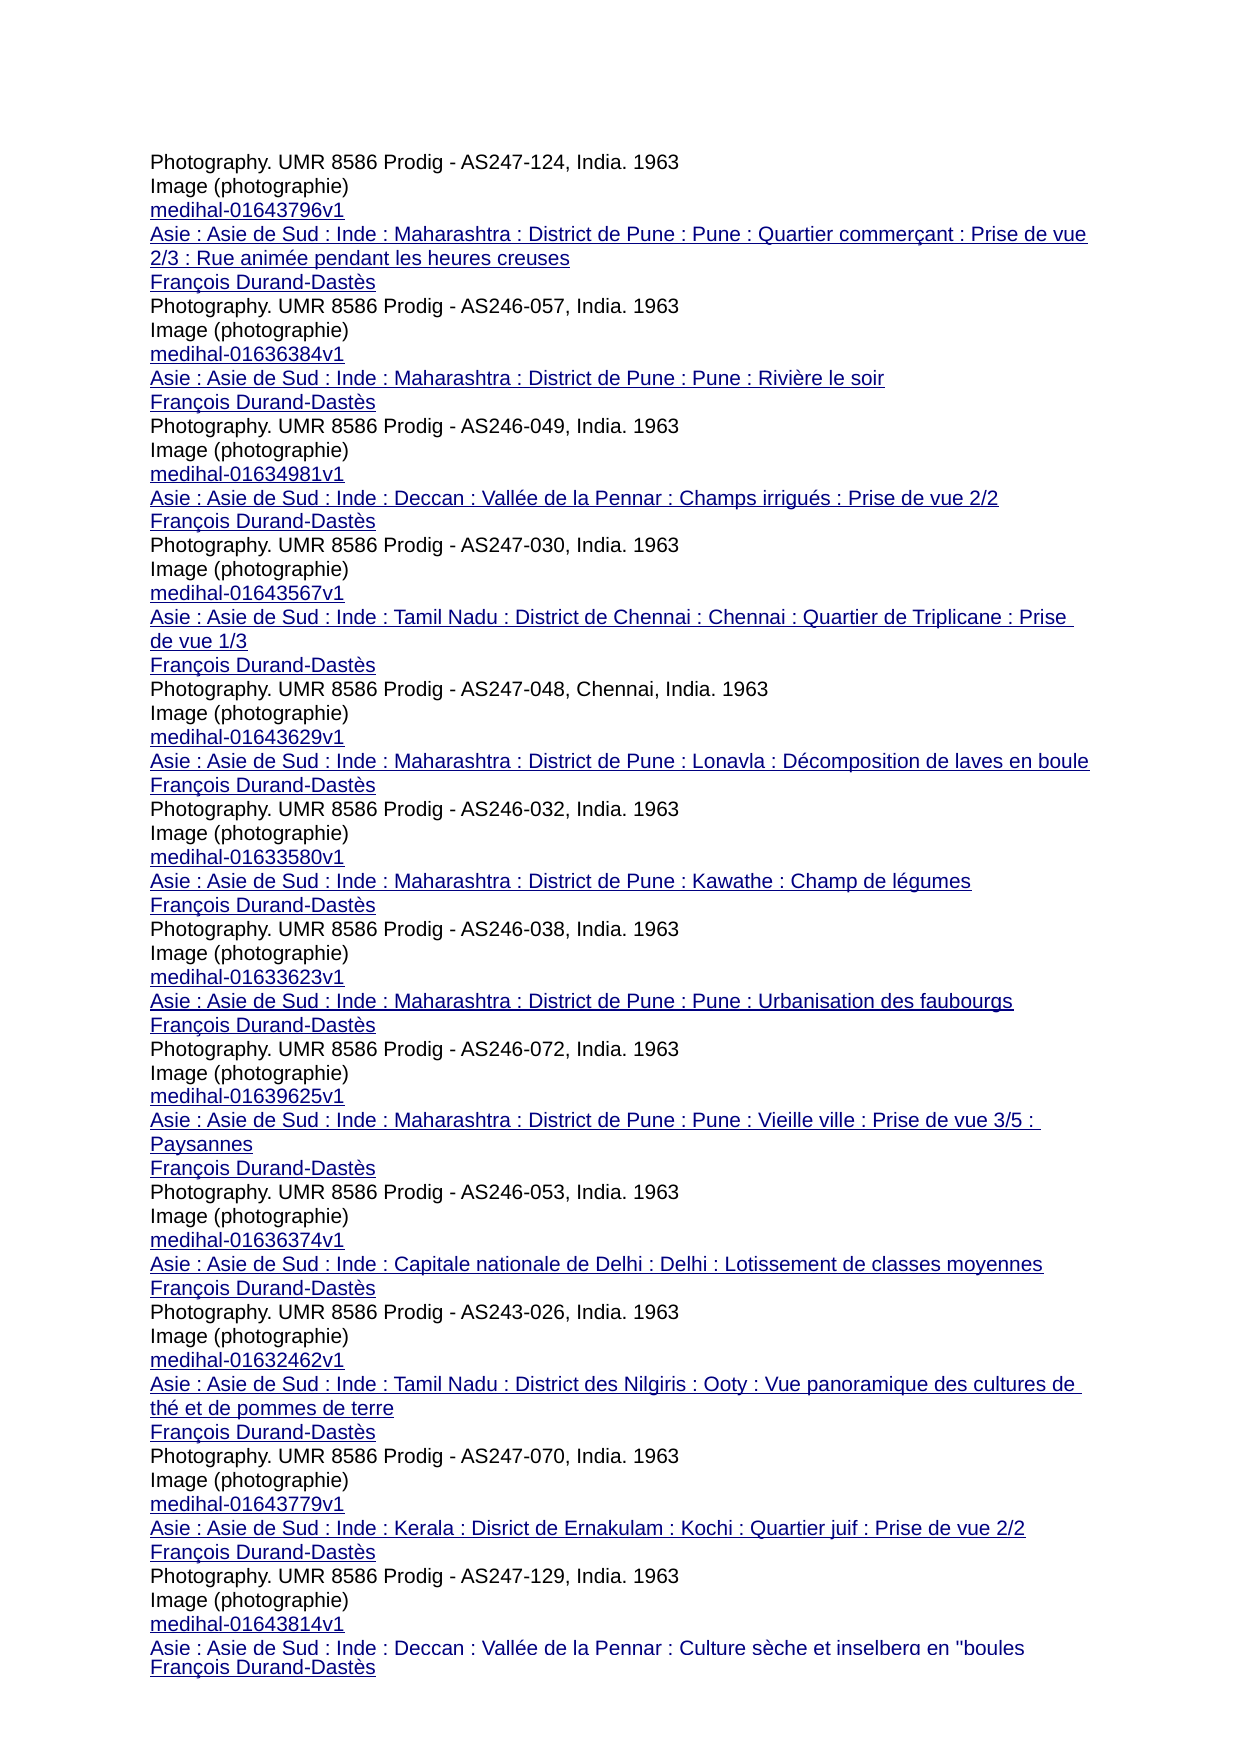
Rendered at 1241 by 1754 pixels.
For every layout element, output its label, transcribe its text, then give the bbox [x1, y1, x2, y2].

table_cell Asie : Asie de Sud : Inde : Kerala : Disrict de Ernakulam : Kochi : Quartier juif : Prise de vue 2/2 François Durand-Dastès Photography. UMR 8586 Prodig - AS247-129, India. 1963 Image (photographie) medihal-01643814v1 [150, 1516, 1090, 1635]
table_cell Asie : Asie de Sud : Inde : Maharashtra : District de Pune : Kawathe : Champ de légumes François Durand-Dastès Photography. UMR 8586 Prodig - AS246-038, India. 1963 Image (photographie) medihal-01633623v1 [150, 869, 1090, 988]
table_cell Photography. UMR 8586 Prodig - AS247-124, India. 1963 Image (photographie) medihal-01643796v1 [150, 150, 1090, 222]
table_cell François Durand-Dastès Photography. UMR 8586 Prodig - AS246-032, India. 1963 Image (photographie) medihal-01633580v1 [150, 771, 1090, 869]
table_cell Asie : Asie de Sud : Inde : Capitale nationale de Delhi : Delhi : Lotissement de classes moyennes François Durand-Dastès Photography. UMR 8586 Prodig - AS243-026, India. 1963 Image (photographie) medihal-01632462v1 [150, 1252, 1090, 1372]
table_cell Asie : Asie de Sud : Inde : Maharashtra : District de Pune : Pune : Rivière le soir François Durand-Dastès Photography. UMR 8586 Prodig - AS246-049, India. 1963 Image (photographie) medihal-01634981v1 [150, 366, 1090, 485]
table_cell Asie : Asie de Sud : Inde : Maharashtra : District de Pune : Pune : Vieille ville : Prise de vue 3/5 : Paysannes François Durand-Dastès Photography. UMR 8586 Prodig - AS246-053, India. 1963 Image (photographie) medihal-01636374v1 [150, 1108, 1090, 1252]
table_cell Asie : Asie de Sud : Inde : Tamil Nadu : District de Chennai : Chennai : Quartier de Triplicane : Prise de vue 1/3 François Durand-Dastès Photography. UMR 8586 Prodig - AS247-048, Chennai, India. 1963 Image (photographie) medihal-01643629v1 [150, 605, 1090, 749]
table_cell Asie : Asie de Sud : Inde : Tamil Nadu : District des Nilgiris : Ooty : Vue panoramique des cultures de thé et de pommes de terre François Durand-Dastès Photography. UMR 8586 Prodig - AS247-070, India. 1963 Image (photographie) medihal-01643779v1 [150, 1372, 1090, 1516]
table_cell Asie : Asie de Sud : Inde : Deccan : Vallée de la Pennar : Champs irrigués : Prise de vue 2/2 François Durand-Dastès Photography. UMR 8586 Prodig - AS247-030, India. 1963 Image (photographie) medihal-01643567v1 [150, 485, 1090, 605]
table_cell Asie : Asie de Sud : Inde : Maharashtra : District de Pune : Lonavla : Décomposition de laves en boule [150, 749, 1090, 770]
table_cell Asie : Asie de Sud : Inde : Deccan : Vallée de la Pennar : Culture sèche et inselberg en ''boules François Durand-Dastès [150, 1635, 1090, 1679]
table_cell Asie : Asie de Sud : Inde : Maharashtra : District de Pune : Pune : Urbanisation des faubourgs François Durand-Dastès Photography. UMR 8586 Prodig - AS246-072, India. 1963 Image (photographie) medihal-01639625v1 [150, 989, 1090, 1108]
table_cell Asie : Asie de Sud : Inde : Maharashtra : District de Pune : Pune : Quartier commerçant : Prise de vue 2/3 : Rue animée pendant les heures creuses François Durand-Dastès Photography. UMR 8586 Prodig - AS246-057, India. 1963 Image (photographie) medihal-01636384v1 [150, 222, 1090, 366]
